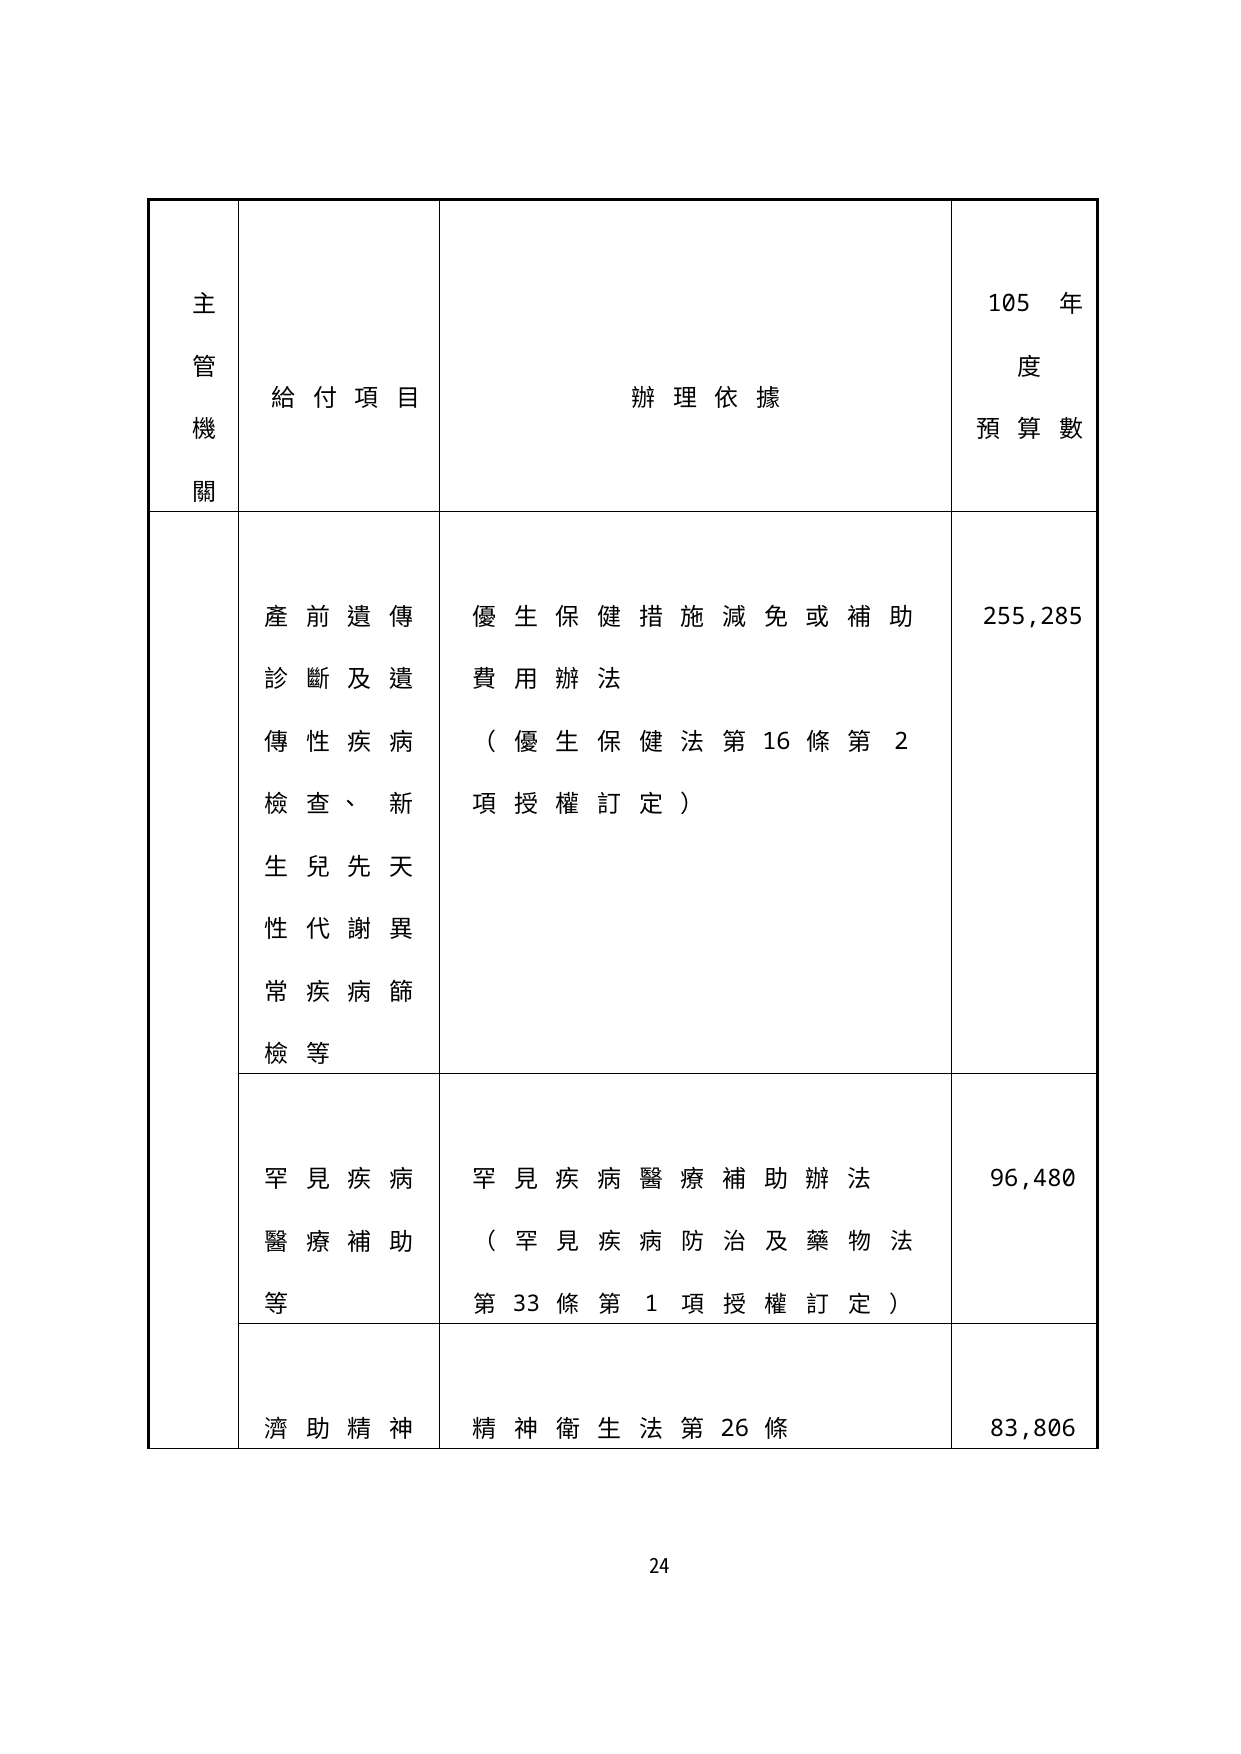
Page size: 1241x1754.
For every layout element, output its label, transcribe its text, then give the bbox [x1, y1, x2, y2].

table_header 辦理依據 [440, 201, 951, 511]
table_cell 濟助精神 [239, 1324, 439, 1448]
table_cell 精神衛生法第26條 [440, 1324, 951, 1448]
table_cell 罕見疾病醫療補助等 [239, 1074, 439, 1323]
table_cell [150, 512, 238, 1448]
table_header 105年度 預算數 [952, 201, 1096, 511]
table_cell 83,806 [952, 1324, 1096, 1448]
table_cell 優生保健措施減免或補助費用辦法 （優生保健法第16條第2項授權訂定） [440, 512, 951, 1073]
table_cell 255,285 [952, 512, 1096, 1073]
table_cell 產前遺傳診斷及遺傳性疾病檢查、新生兒先天性代謝異常疾病篩檢等 [239, 512, 439, 1073]
table_cell 罕見疾病醫療補助辦法 （罕見疾病防治及藥物法第33條第1項授權訂定） [440, 1074, 951, 1323]
table_header 主管 機關 [150, 201, 238, 511]
table_header 給付項目 [239, 201, 439, 511]
table_cell 96,480 [952, 1074, 1096, 1323]
